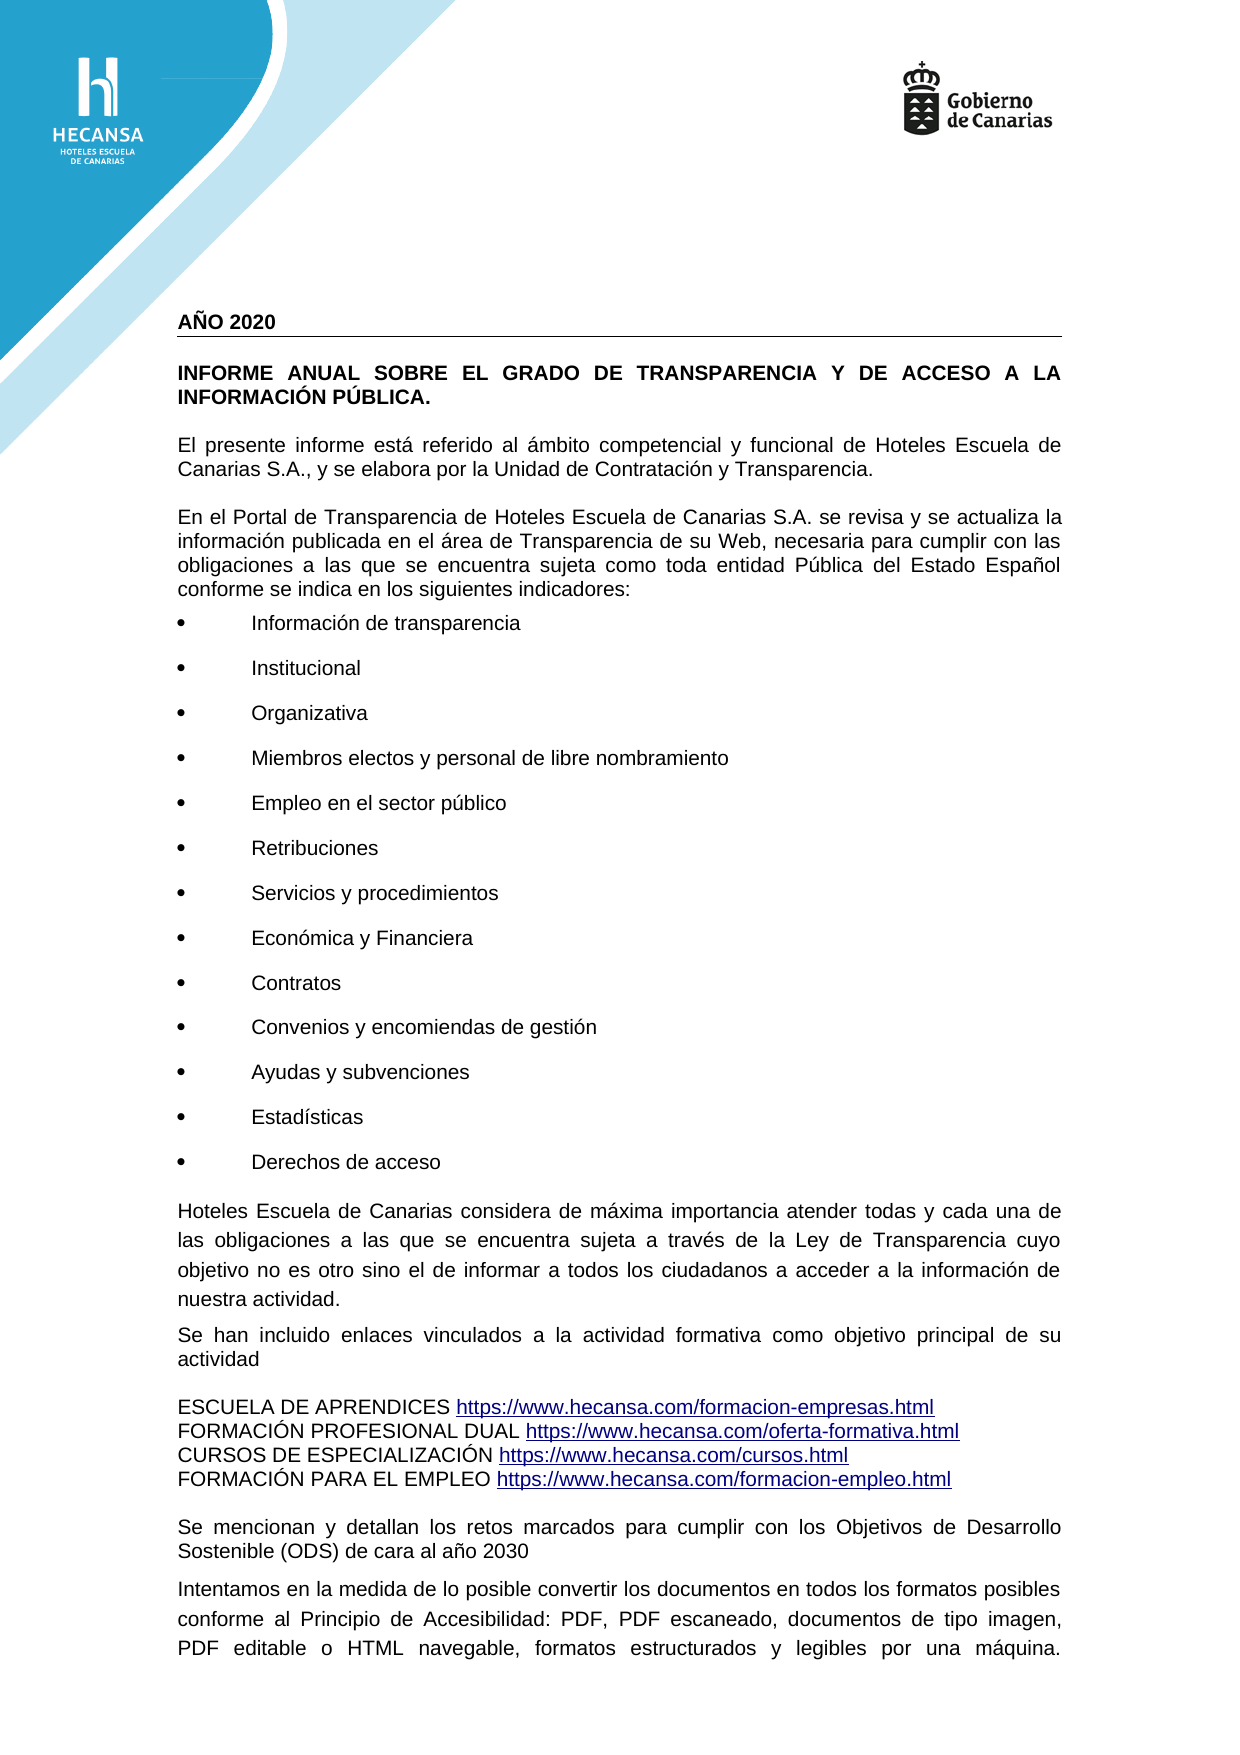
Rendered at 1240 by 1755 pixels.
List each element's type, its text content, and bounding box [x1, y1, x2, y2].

text ESCUELA DE APRENDICES https://www.hecansa.com/formacion-empresas.html [177, 1395, 1062, 1419]
list Ayudas y subvenciones [177, 1060, 1063, 1084]
list Organizativa [177, 701, 1063, 725]
text FORMACIÓN PROFESIONAL DUAL https://www.hecansa.com/oferta-formativa.html [177, 1419, 1062, 1443]
text En el Portal de Transparencia de Hoteles Escuela de Canarias S.A. se revisa y se actualiza la información publicada en el área de Transparencia de su Web, necesaria para cumplir con las obligaciones a las que se encuentra sujeta como toda entidad Pública del Estado Español conforme se indica en los siguientes indicadores: [177, 505, 1063, 601]
list Retribuciones [177, 836, 1063, 860]
text Se han incluido enlaces vinculados a la actividad formativa como objetivo principal de su actividad [177, 1323, 1062, 1371]
list Miembros electos y personal de libre nombramiento [177, 746, 1063, 770]
list Intentamos en la medida de lo posible convertir los documentos en todos los formatos posibles conforme al Principio de Accesibilidad: PDF, PDF escaneado, documentos de tipo imagen, PDF editable o HTML navegable, formatos estructurados y legibles por una máquina. [177, 1573, 1062, 1662]
text FORMACIÓN PARA EL EMPLEO https://www.hecansa.com/formacion-empleo.html [177, 1467, 1062, 1491]
list Derechos de acceso [177, 1150, 1063, 1174]
text Se mencionan y detallan los retos marcados para cumplir con los Objetivos de Desarrollo Sostenible (ODS) de cara al año 2030 [177, 1515, 1062, 1563]
list Contratos [177, 970, 1063, 994]
list Información de transparencia [177, 611, 1063, 635]
list Institucional [177, 656, 1063, 680]
list Empleo en el sector público [177, 791, 1063, 815]
list Económica y Financiera [177, 925, 1063, 949]
list Estadísticas [177, 1105, 1063, 1129]
text AÑO 2020 [177, 310, 1062, 336]
list Servicios y procedimientos [177, 881, 1063, 904]
list Hoteles Escuela de Canarias considera de máxima importancia atender todas y cada una de las obligaciones a las que se encuentra sujeta a través de la Ley de Transparencia cuyo objetivo no es otro sino el de informar a todos los ciudadanos a acceder a la información de nuestra actividad. [177, 1195, 1062, 1313]
list Convenios y encomiendas de gestión [177, 1015, 1063, 1039]
text CURSOS DE ESPECIALIZACIÓN https://www.hecansa.com/cursos.html [177, 1443, 1062, 1467]
text INFORME ANUAL SOBRE EL GRADO DE TRANSPARENCIA Y DE ACCESO A LA INFORMACIÓN PÚBLICA. [177, 361, 1062, 409]
text El presente informe está referido al ámbito competencial y funcional de Hoteles Escuela de Canarias S.A., y se elabora por la Unidad de Contratación y Transparencia. [177, 433, 1062, 481]
